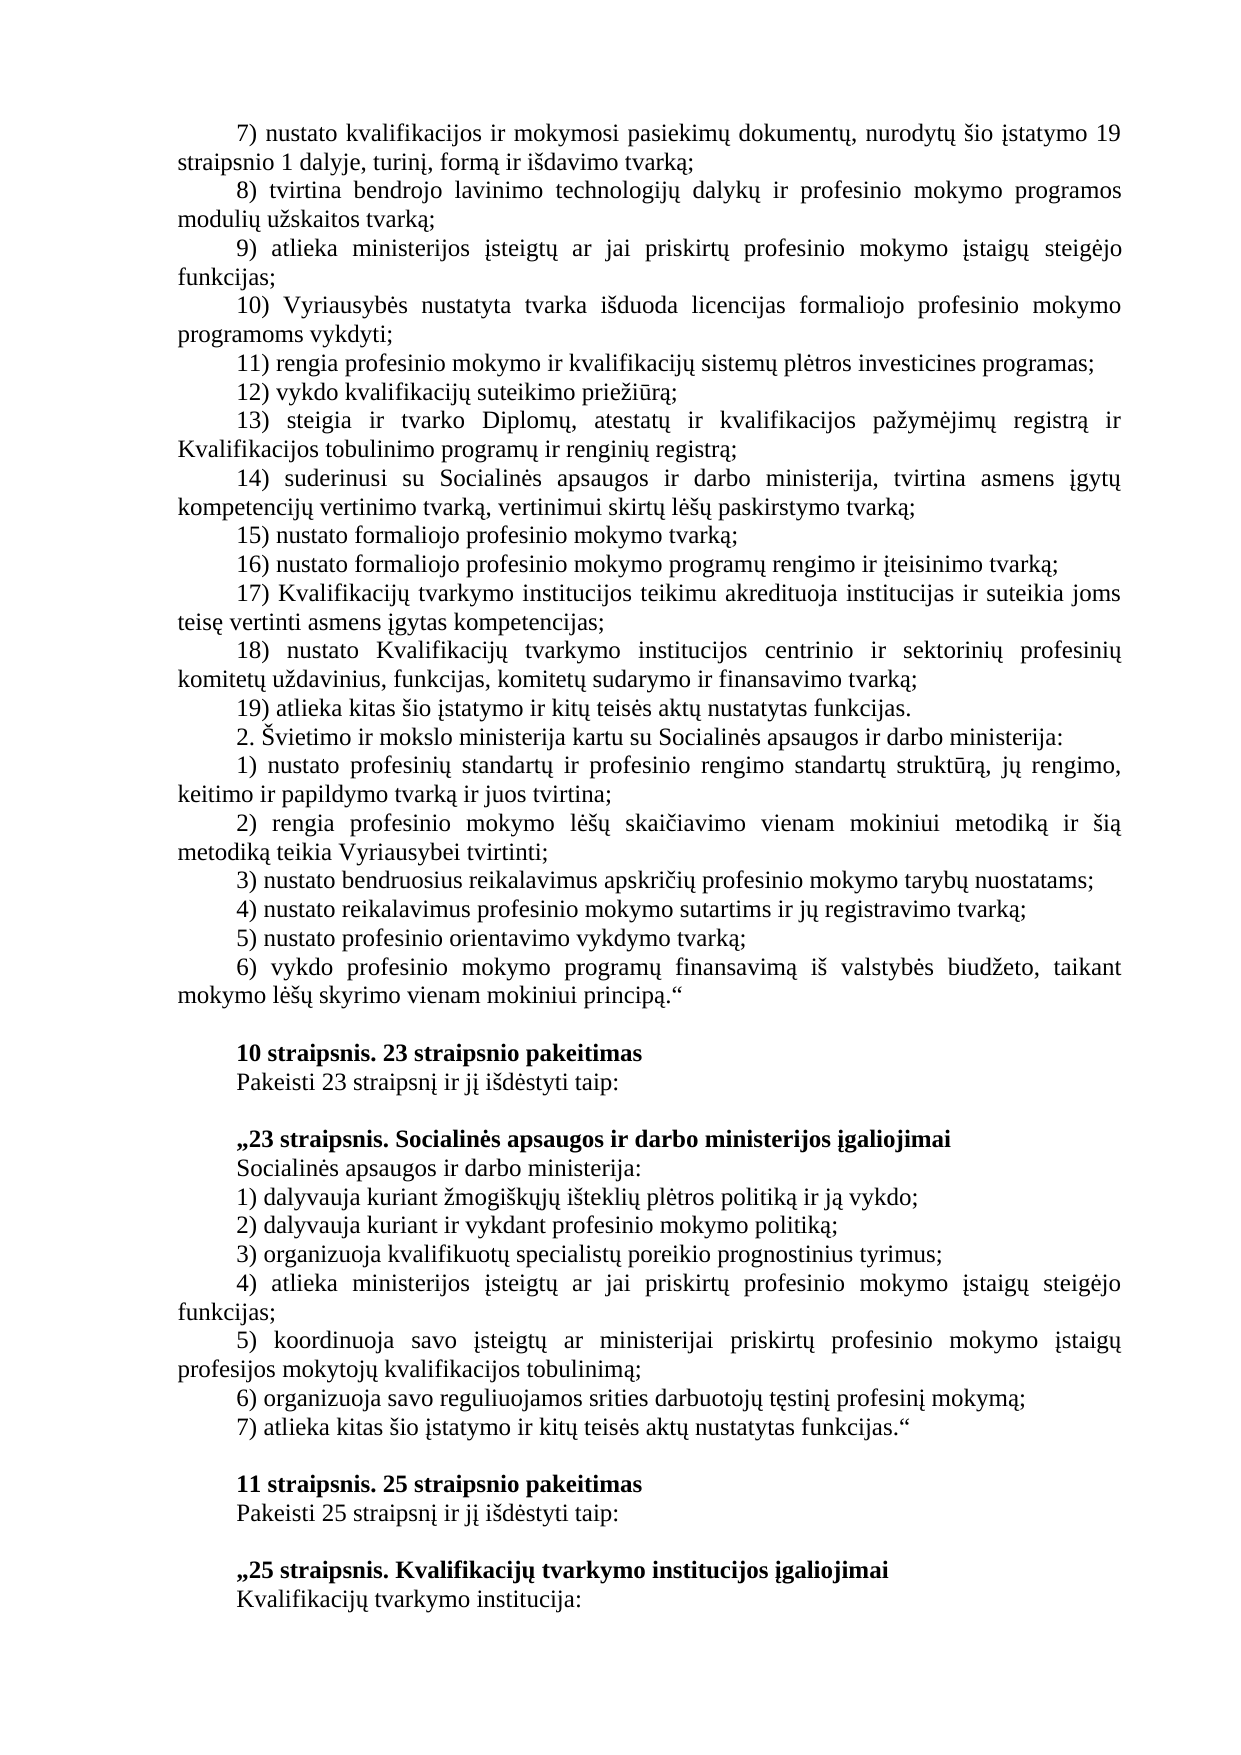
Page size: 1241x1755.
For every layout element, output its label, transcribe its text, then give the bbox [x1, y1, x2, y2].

text 11) rengia profesinio mokymo ir kvalifikacijų sistemų plėtros investicines programas; [177, 348, 1122, 377]
text 14) suderinusi su Socialinės apsaugos ir darbo ministerija, tvirtina asmens įgytų kompetencijų vertinimo tvarką, vertinimui skirtų lėšų paskirstymo tvarką; [177, 463, 1122, 521]
text 17) Kvalifikacijų tvarkymo institucijos teikimu akredituoja institucijas ir suteikia joms teisę vertinti asmens įgytas kompetencijas; [177, 578, 1122, 636]
text Pakeisti 23 straipsnį ir jį išdėstyti taip: [177, 1067, 1122, 1096]
text 10 straipsnis. 23 straipsnio pakeitimas [177, 1038, 1122, 1067]
text 8) tvirtina bendrojo lavinimo technologijų dalykų ir profesinio mokymo programos modulių užskaitos tvarką; [177, 176, 1122, 233]
text 2. Švietimo ir mokslo ministerija kartu su Socialinės apsaugos ir darbo ministerija: [177, 722, 1122, 751]
text 2) dalyvauja kuriant ir vykdant profesinio mokymo politiką; [177, 1211, 1122, 1239]
text „23 straipsnis. Socialinės apsaugos ir darbo ministerijos įgaliojimai [177, 1124, 1122, 1153]
text 6) vykdo profesinio mokymo programų finansavimą iš valstybės biudžeto, taikant mokymo lėšų skyrimo vienam mokiniui principą.“ [177, 952, 1122, 1009]
text 3) nustato bendruosius reikalavimus apskričių profesinio mokymo tarybų nuostatams; [177, 866, 1122, 894]
text 11 straipsnis. 25 straipsnio pakeitimas [177, 1469, 1122, 1498]
text Kvalifikacijų tvarkymo institucija: [177, 1584, 1122, 1613]
text 6) organizuoja savo reguliuojamos srities darbuotojų tęstinį profesinį mokymą; [177, 1383, 1122, 1412]
text 3) organizuoja kvalifikuotų specialistų poreikio prognostinius tyrimus; [177, 1239, 1122, 1268]
text 9) atlieka ministerijos įsteigtų ar jai priskirtų profesinio mokymo įstaigų steigėjo funkcijas; [177, 233, 1122, 291]
text Socialinės apsaugos ir darbo ministerija: [177, 1153, 1122, 1182]
text 12) vykdo kvalifikacijų suteikimo priežiūrą; [177, 377, 1122, 406]
text 5) nustato profesinio orientavimo vykdymo tvarką; [177, 923, 1122, 952]
text Pakeisti 25 straipsnį ir jį išdėstyti taip: [177, 1498, 1122, 1527]
text 7) nustato kvalifikacijos ir mokymosi pasiekimų dokumentų, nurodytų šio įstatymo 19 straipsnio 1 dalyje, turinį, formą ir išdavimo tvarką; [177, 118, 1122, 176]
text 13) steigia ir tvarko Diplomų, atestatų ir kvalifikacijos pažymėjimų registrą ir Kvalifikacijos tobulinimo programų ir renginių registrą; [177, 406, 1122, 463]
text 18) nustato Kvalifikacijų tvarkymo institucijos centrinio ir sektorinių profesinių komitetų uždavinius, funkcijas, komitetų sudarymo ir finansavimo tvarką; [177, 636, 1122, 693]
text 10) Vyriausybės nustatyta tvarka išduoda licencijas formaliojo profesinio mokymo programoms vykdyti; [177, 291, 1122, 348]
text 1) nustato profesinių standartų ir profesinio rengimo standartų struktūrą, jų rengimo, keitimo ir papildymo tvarką ir juos tvirtina; [177, 751, 1122, 808]
text 4) atlieka ministerijos įsteigtų ar jai priskirtų profesinio mokymo įstaigų steigėjo funkcijas; [177, 1268, 1122, 1326]
text 4) nustato reikalavimus profesinio mokymo sutartims ir jų registravimo tvarką; [177, 894, 1122, 923]
text 16) nustato formaliojo profesinio mokymo programų rengimo ir įteisinimo tvarką; [177, 549, 1122, 578]
text 1) dalyvauja kuriant žmogiškųjų išteklių plėtros politiką ir ją vykdo; [177, 1182, 1122, 1211]
text 5) koordinuoja savo įsteigtų ar ministerijai priskirtų profesinio mokymo įstaigų profesijos mokytojų kvalifikacijos tobulinimą; [177, 1326, 1122, 1383]
text „25 straipsnis. Kvalifikacijų tvarkymo institucijos įgaliojimai [177, 1556, 1122, 1584]
text 7) atlieka kitas šio įstatymo ir kitų teisės aktų nustatytas funkcijas.“ [177, 1412, 1122, 1441]
text 2) rengia profesinio mokymo lėšų skaičiavimo vienam mokiniui metodiką ir šią metodiką teikia Vyriausybei tvirtinti; [177, 808, 1122, 866]
text 15) nustato formaliojo profesinio mokymo tvarką; [177, 521, 1122, 549]
text 19) atlieka kitas šio įstatymo ir kitų teisės aktų nustatytas funkcijas. [177, 693, 1122, 722]
